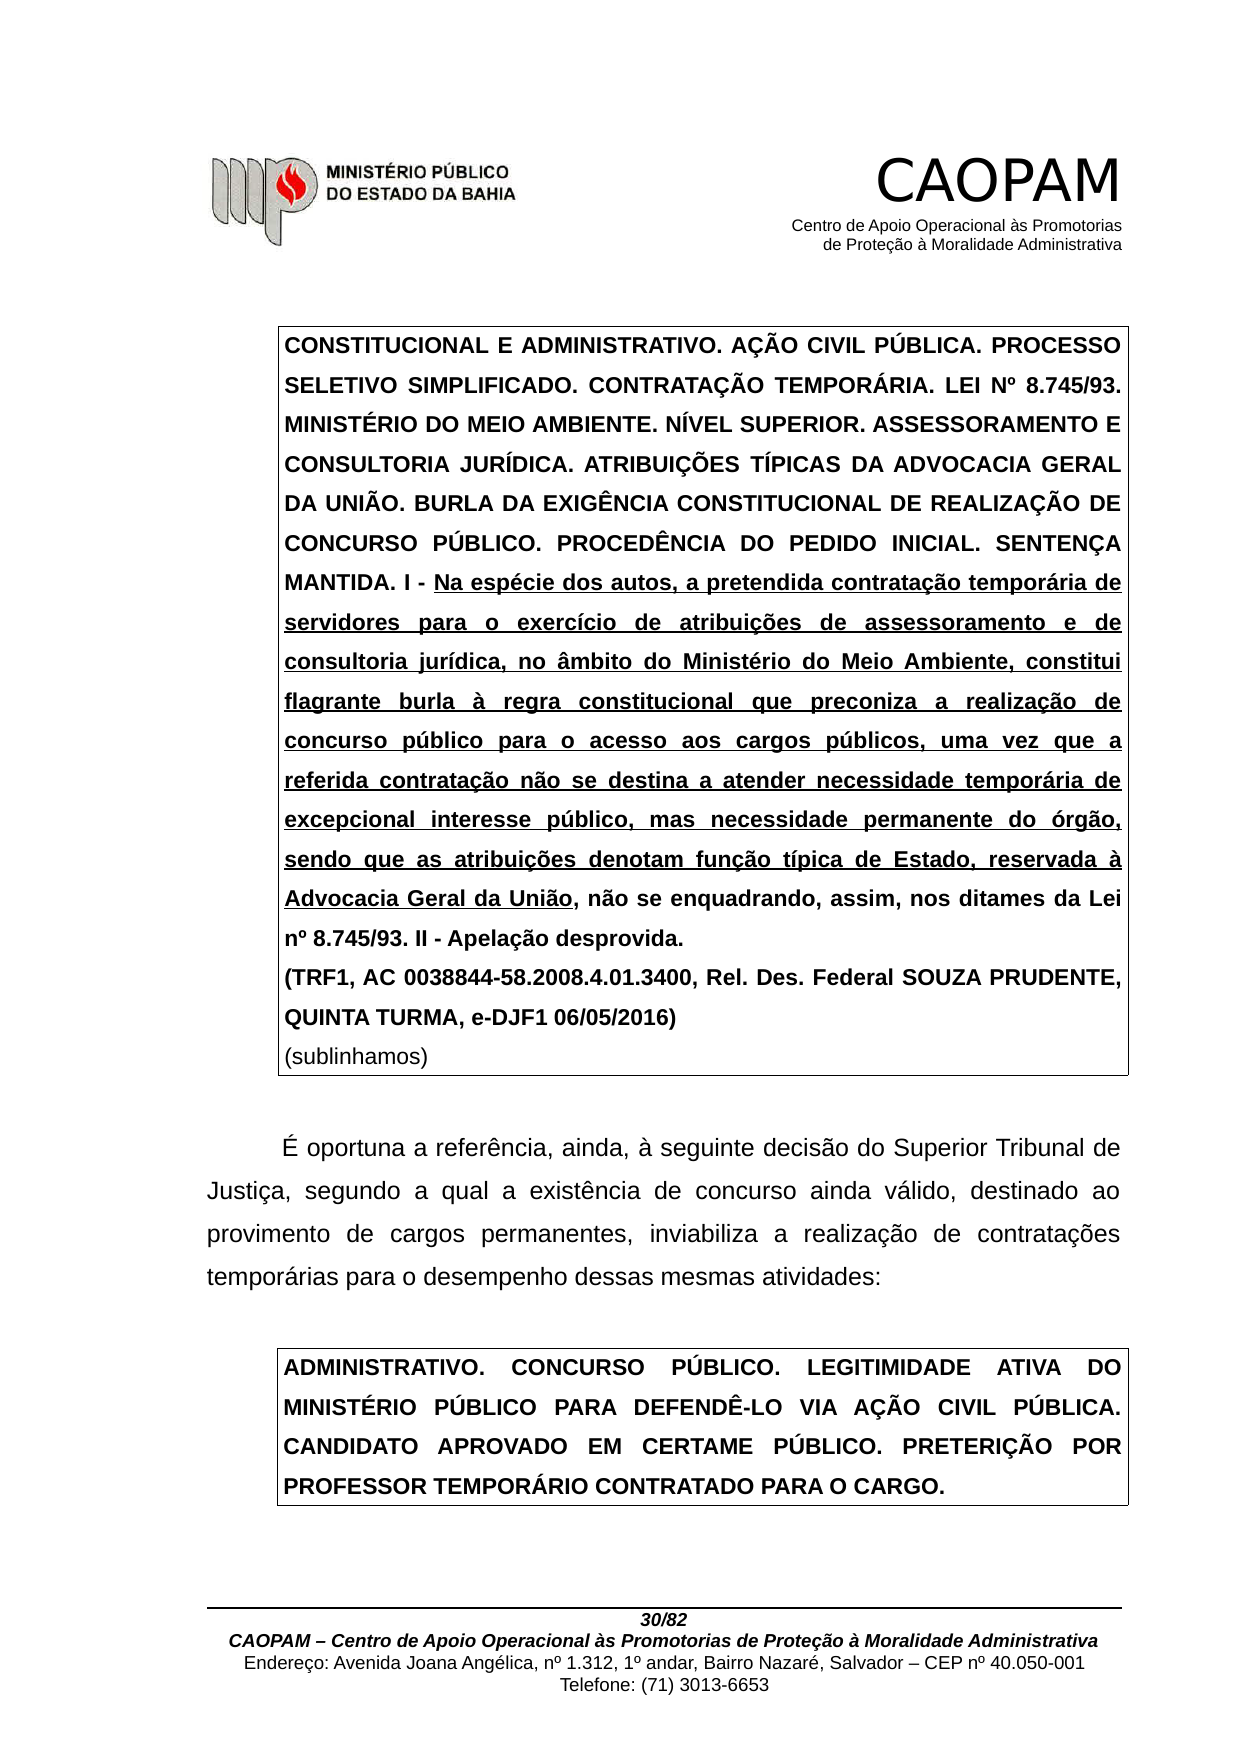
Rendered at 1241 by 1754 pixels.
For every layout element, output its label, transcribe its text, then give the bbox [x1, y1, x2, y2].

text É oportuna a referência, ainda, à seguinte decisão do Superior Tribunal de Justiça, segundo a qual a existência de concurso ainda válido, destinado ao provimento de cargos permanentes, inviabiliza a realização de contratações temporárias para o desempenho dessas mesmas atividades: [207, 1133, 1122, 1291]
picture [200, 153, 535, 253]
table_header CONSTITUCIONAL E ADMINISTRATIVO. AÇÃO CIVIL PÚBLICA. PROCESSO SELETIVO SIMPLIFICADO. CONTRATAÇÃO TEMPORÁRIA. LEI Nº 8.745/93. MINISTÉRIO DO MEIO AMBIENTE. NÍVEL SUPERIOR. ASSESSORAMENTO E CONSULTORIA JURÍDICA. ATRIBUIÇÕES TÍPICAS DA ADVOCACIA GERAL DA UNIÃO. BURLA DA EXIGÊNCIA CONSTITUCIONAL DE REALIZAÇÃO DE CONCURSO PÚBLICO. PROCEDÊNCIA DO PEDIDO INICIAL. SENTENÇA MANTIDA. I - Na espécie dos autos, a pretendida contratação temporária de servidores para o exercício de atribuições de assessoramento e de consultoria jurídica, no âmbito do Ministério do Meio Ambiente, constitui flagrante burla à regra constitucional que preconiza a realização de concurso público para o acesso aos cargos públicos, uma vez que a referida contratação não se destina a atender necessidade temporária de excepcional interesse público, mas necessidade permanente do órgão, sendo que as atribuições denotam função típica de Estado, reservada à Advocacia Geral da União, não se enquadrando, assim, nos ditames da Lei nº 8.745/93. II - Apelação desprovida. (TRF1, AC 0038844-58.2008.4.01.3400, Rel. Des. Federal SOUZA PRUDENTE, QUINTA TURMA, e-DJF1 06/05/2016) (sublinhamos) [279, 327, 1128, 1075]
table_header ADMINISTRATIVO. CONCURSO PÚBLICO. LEGITIMIDADE ATIVA DO MINISTÉRIO PÚBLICO PARA DEFENDÊ-LO VIA AÇÃO CIVIL PÚBLICA. CANDIDATO APROVADO EM CERTAME PÚBLICO. PRETERIÇÃO POR PROFESSOR TEMPORÁRIO CONTRATADO PARA O CARGO. [278, 1349, 1128, 1505]
